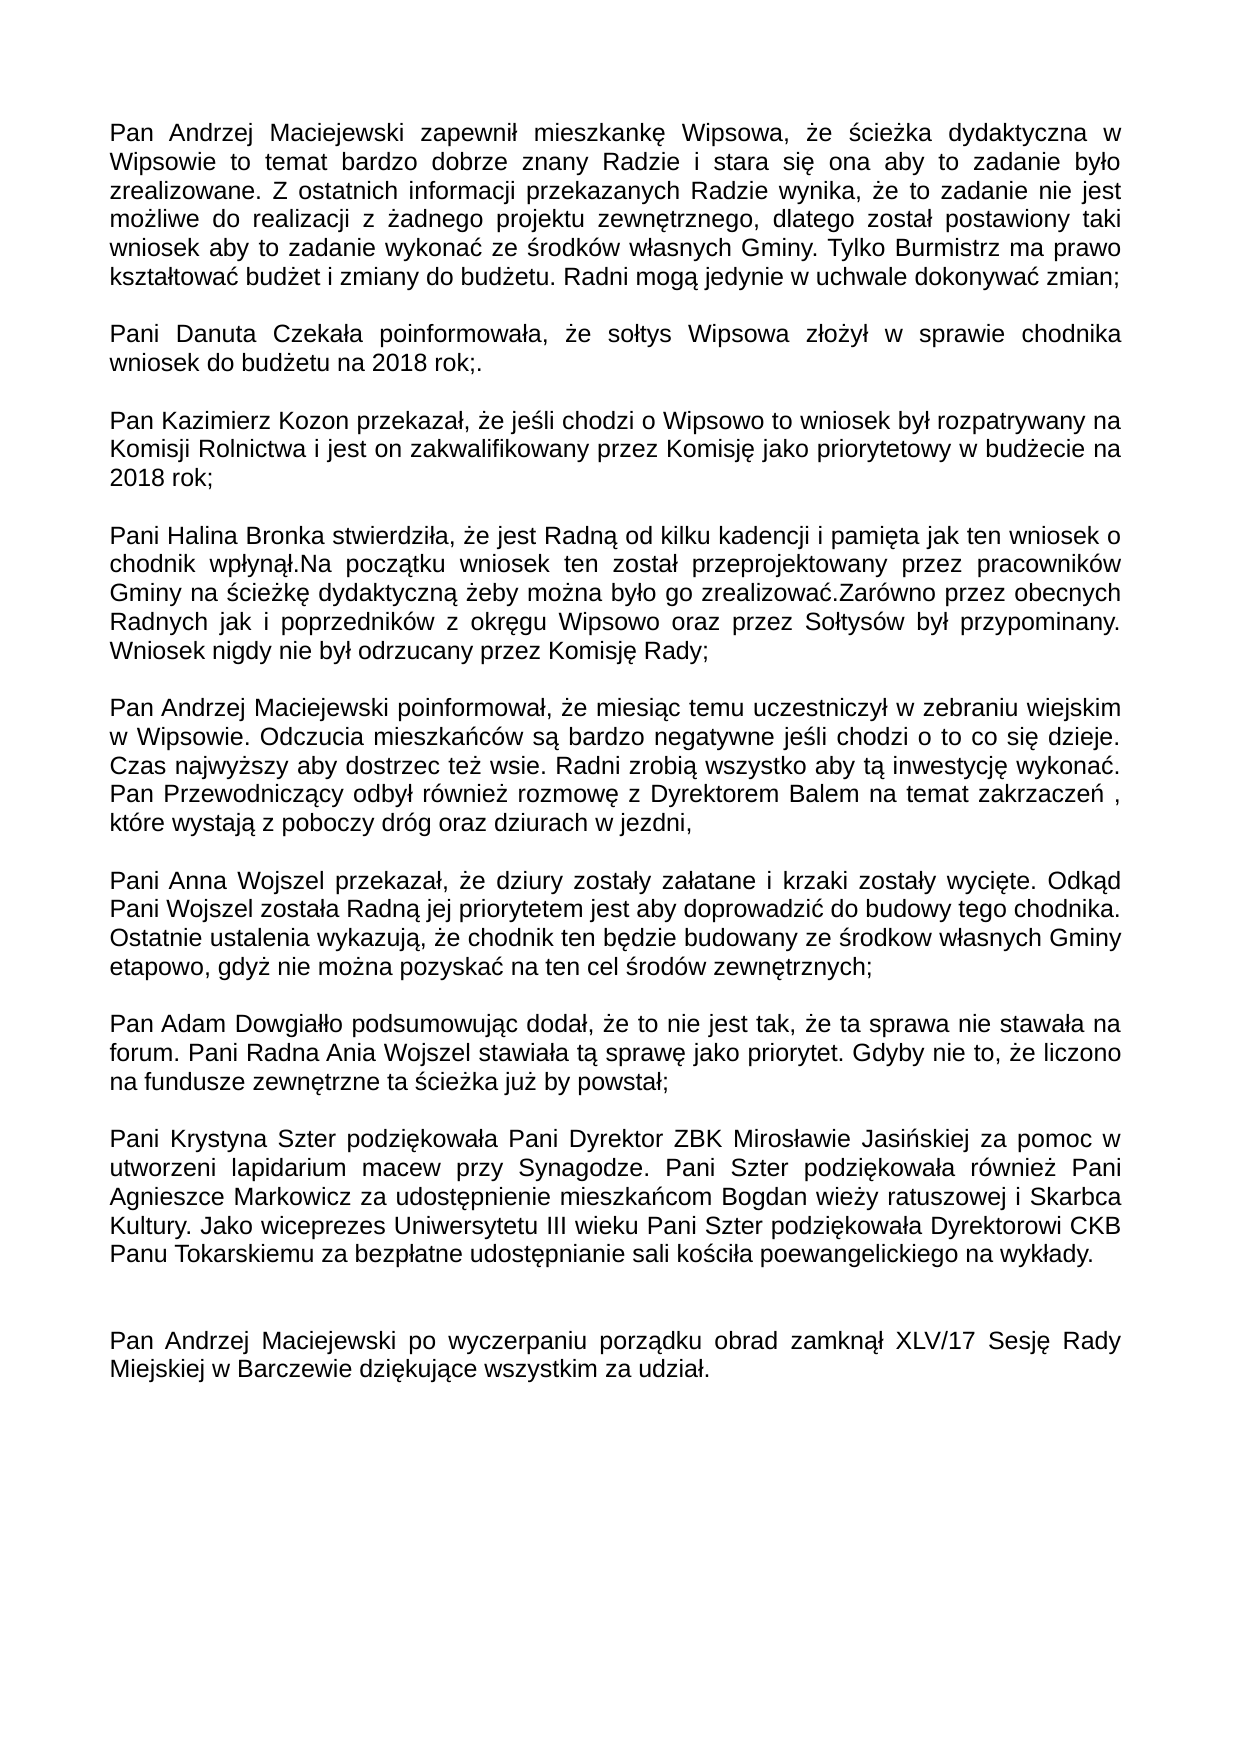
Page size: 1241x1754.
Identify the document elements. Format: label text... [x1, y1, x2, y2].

text Pani Anna Wojszel przekazał, że dziury zostały załatane i krzaki zostały wycięte. Odkąd Pani Wojszel została Radną jej priorytetem jest aby doprowadzić do budowy tego chodnika. Ostatnie ustalenia wykazują, że chodnik ten będzie budowany ze środkow własnych Gminy etapowo, gdyż nie można pozyskać na ten cel środów zewnętrznych; [109, 866, 1123, 981]
text Pan Andrzej Maciejewski po wyczerpaniu porządku obrad zamknął XLV/17 Sesję Rady Miejskiej w Barczewie dziękujące wszystkim za udział. [109, 1326, 1123, 1383]
text Pan Adam Dowgiałło podsumowując dodał, że to nie jest tak, że ta sprawa nie stawała na forum. Pani Radna Ania Wojszel stawiała tą sprawę jako priorytet. Gdyby nie to, że liczono na fundusze zewnętrzne ta ścieżka już by powstał; [109, 1009, 1123, 1096]
text Pan Andrzej Maciejewski poinformował, że miesiąc temu uczestniczył w zebraniu wiejskim w Wipsowie. Odczucia mieszkańców są bardzo negatywne jeśli chodzi o to co się dzieje. Czas najwyższy aby dostrzec też wsie. Radni zrobią wszystko aby tą inwestycję wykonać. Pan Przewodniczący odbył również rozmowę z Dyrektorem Balem na temat zakrzaczeń , które wystają z poboczy dróg oraz dziurach w jezdni, [109, 693, 1123, 837]
text Pan Andrzej Maciejewski zapewnił mieszkankę Wipsowa, że ścieżka dydaktyczna w Wipsowie to temat bardzo dobrze znany Radzie i stara się ona aby to zadanie było zrealizowane. Z ostatnich informacji przekazanych Radzie wynika, że to zadanie nie jest możliwe do realizacji z żadnego projektu zewnętrznego, dlatego został postawiony taki wniosek aby to zadanie wykonać ze środków własnych Gminy. Tylko Burmistrz ma prawo kształtować budżet i zmiany do budżetu. Radni mogą jedynie w uchwale dokonywać zmian; [109, 118, 1123, 291]
text Pan Kazimierz Kozon przekazał, że jeśli chodzi o Wipsowo to wniosek był rozpatrywany na Komisji Rolnictwa i jest on zakwalifikowany przez Komisję jako priorytetowy w budżecie na 2018 rok; [109, 406, 1123, 492]
text Pani Danuta Czekała poinformowała, że sołtys Wipsowa złożył w sprawie chodnika wniosek do budżetu na 2018 rok;. [109, 319, 1123, 377]
text Pani Krystyna Szter podziękowała Pani Dyrektor ZBK Mirosławie Jasińskiej za pomoc w utworzeni lapidarium macew przy Synagodze. Pani Szter podziękowała również Pani Agnieszce Markowicz za udostępnienie mieszkańcom Bogdan wieży ratuszowej i Skarbca Kultury. Jako wiceprezes Uniwersytetu III wieku Pani Szter podziękowała Dyrektorowi CKB Panu Tokarskiemu za bezpłatne udostępnianie sali kościła poewangelickiego na wykłady. [109, 1124, 1123, 1268]
text Pani Halina Bronka stwierdziła, że jest Radną od kilku kadencji i pamięta jak ten wniosek o chodnik wpłynął.Na początku wniosek ten został przeprojektowany przez pracowników Gminy na ścieżkę dydaktyczną żeby można było go zrealizować.Zarówno przez obecnych Radnych jak i poprzedników z okręgu Wipsowo oraz przez Sołtysów był przypominany. Wniosek nigdy nie był odrzucany przez Komisję Rady; [109, 521, 1123, 664]
